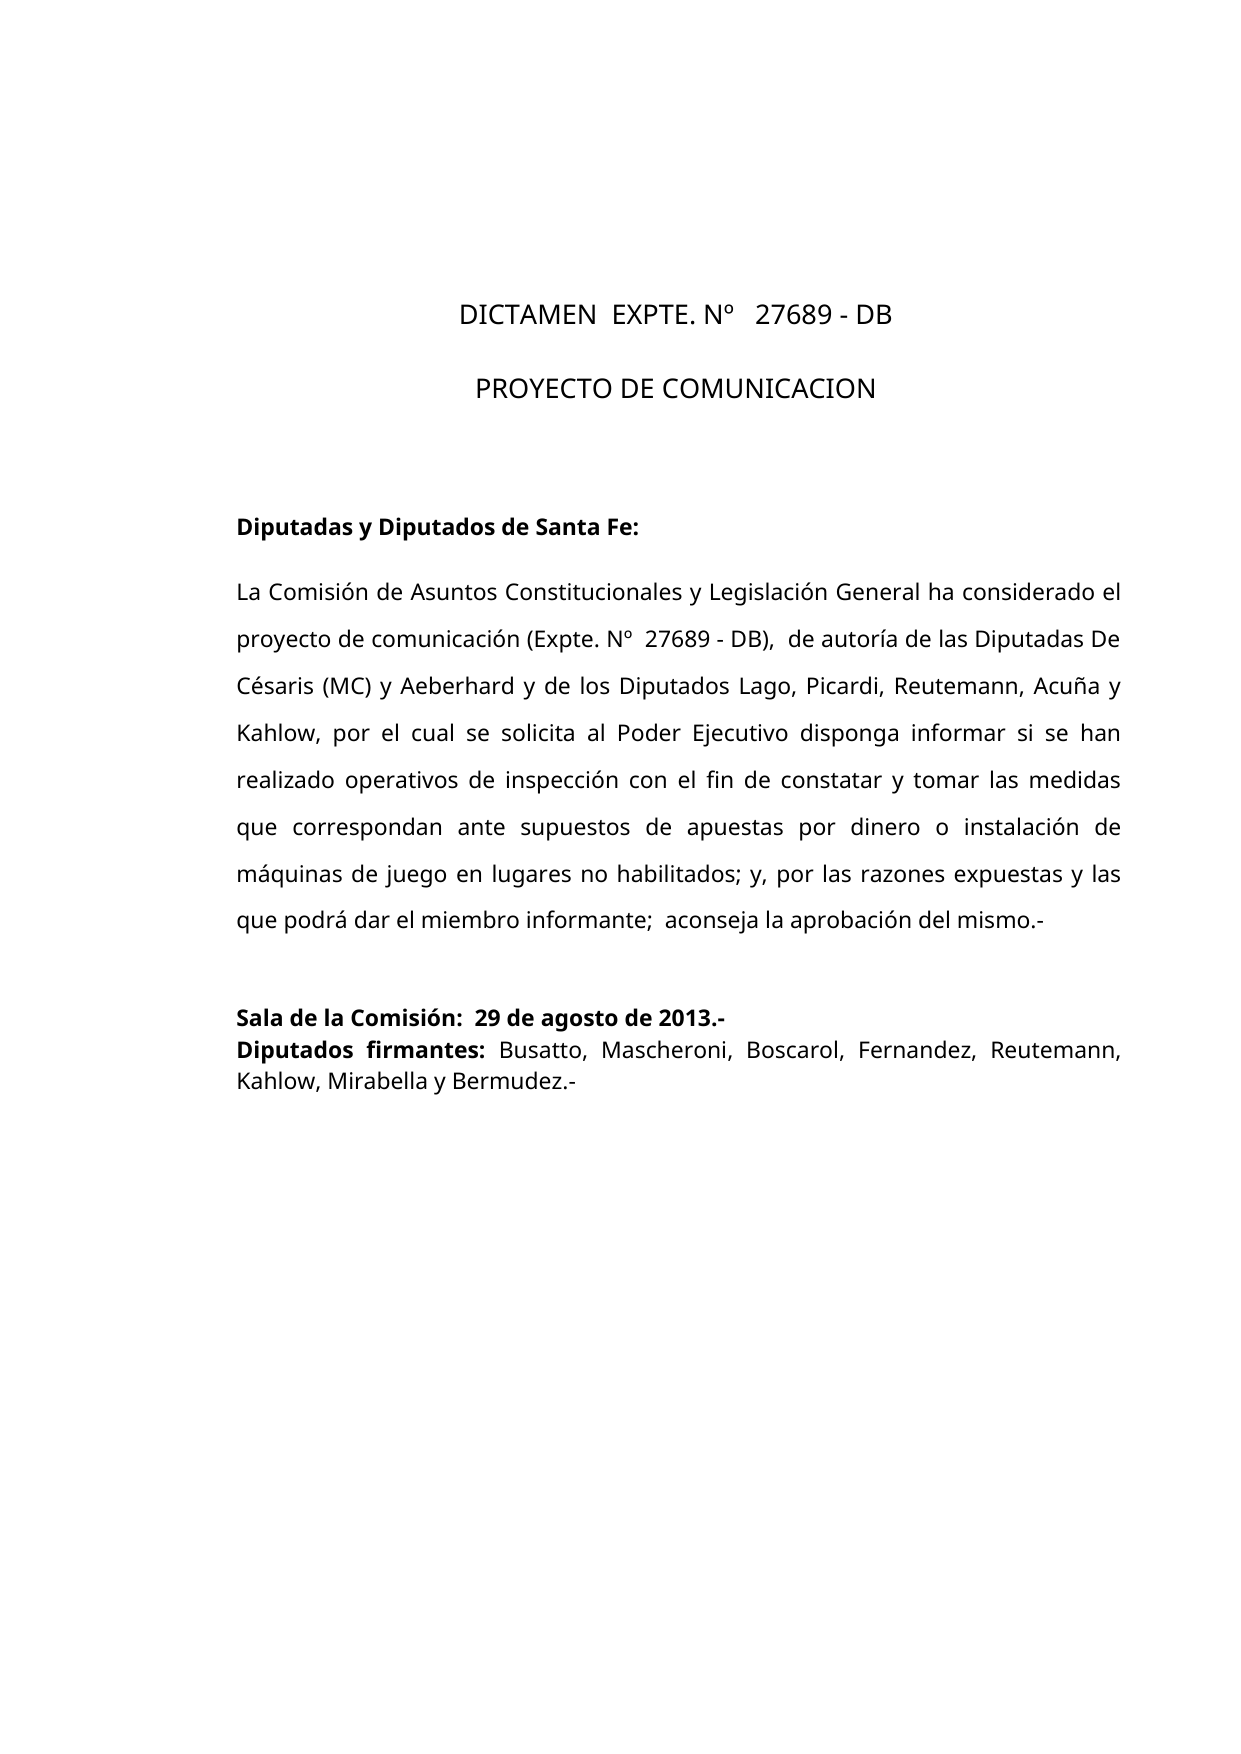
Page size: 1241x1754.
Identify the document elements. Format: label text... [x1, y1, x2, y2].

text Diputados firmantes: Busatto, Mascheroni, Boscarol, Fernandez, Reutemann, Kahlow, Mirabella y Bermudez.- [236, 1033, 1122, 1096]
text DICTAMEN EXPTE. Nº 27689 - DB [236, 295, 1122, 332]
text Diputadas y Diputados de Santa Fe: [236, 511, 1122, 542]
text PROYECTO DE COMUNICACION [236, 369, 1122, 406]
text Sala de la Comisión: 29 de agosto de 2013.- [236, 1002, 1122, 1033]
text La Comisión de Asuntos Constitucionales y Legislación General ha considerado el proyecto de comunicación (Expte. Nº 27689 - DB), de autoría de las Diputadas De Césaris (MC) y Aeberhard y de los Diputados Lago, Picardi, Reutemann, Acuña y Kahlow, por el cual se solicita al Poder Ejecutivo disponga informar si se han realizado operativos de inspección con el fin de constatar y tomar las medidas que correspondan ante supuestos de apuestas por dinero o instalación de máquinas de juego en lugares no habilitados; y, por las razones expuestas y las que podrá dar el miembro informante; aconseja la aprobación del mismo.- [236, 576, 1122, 936]
